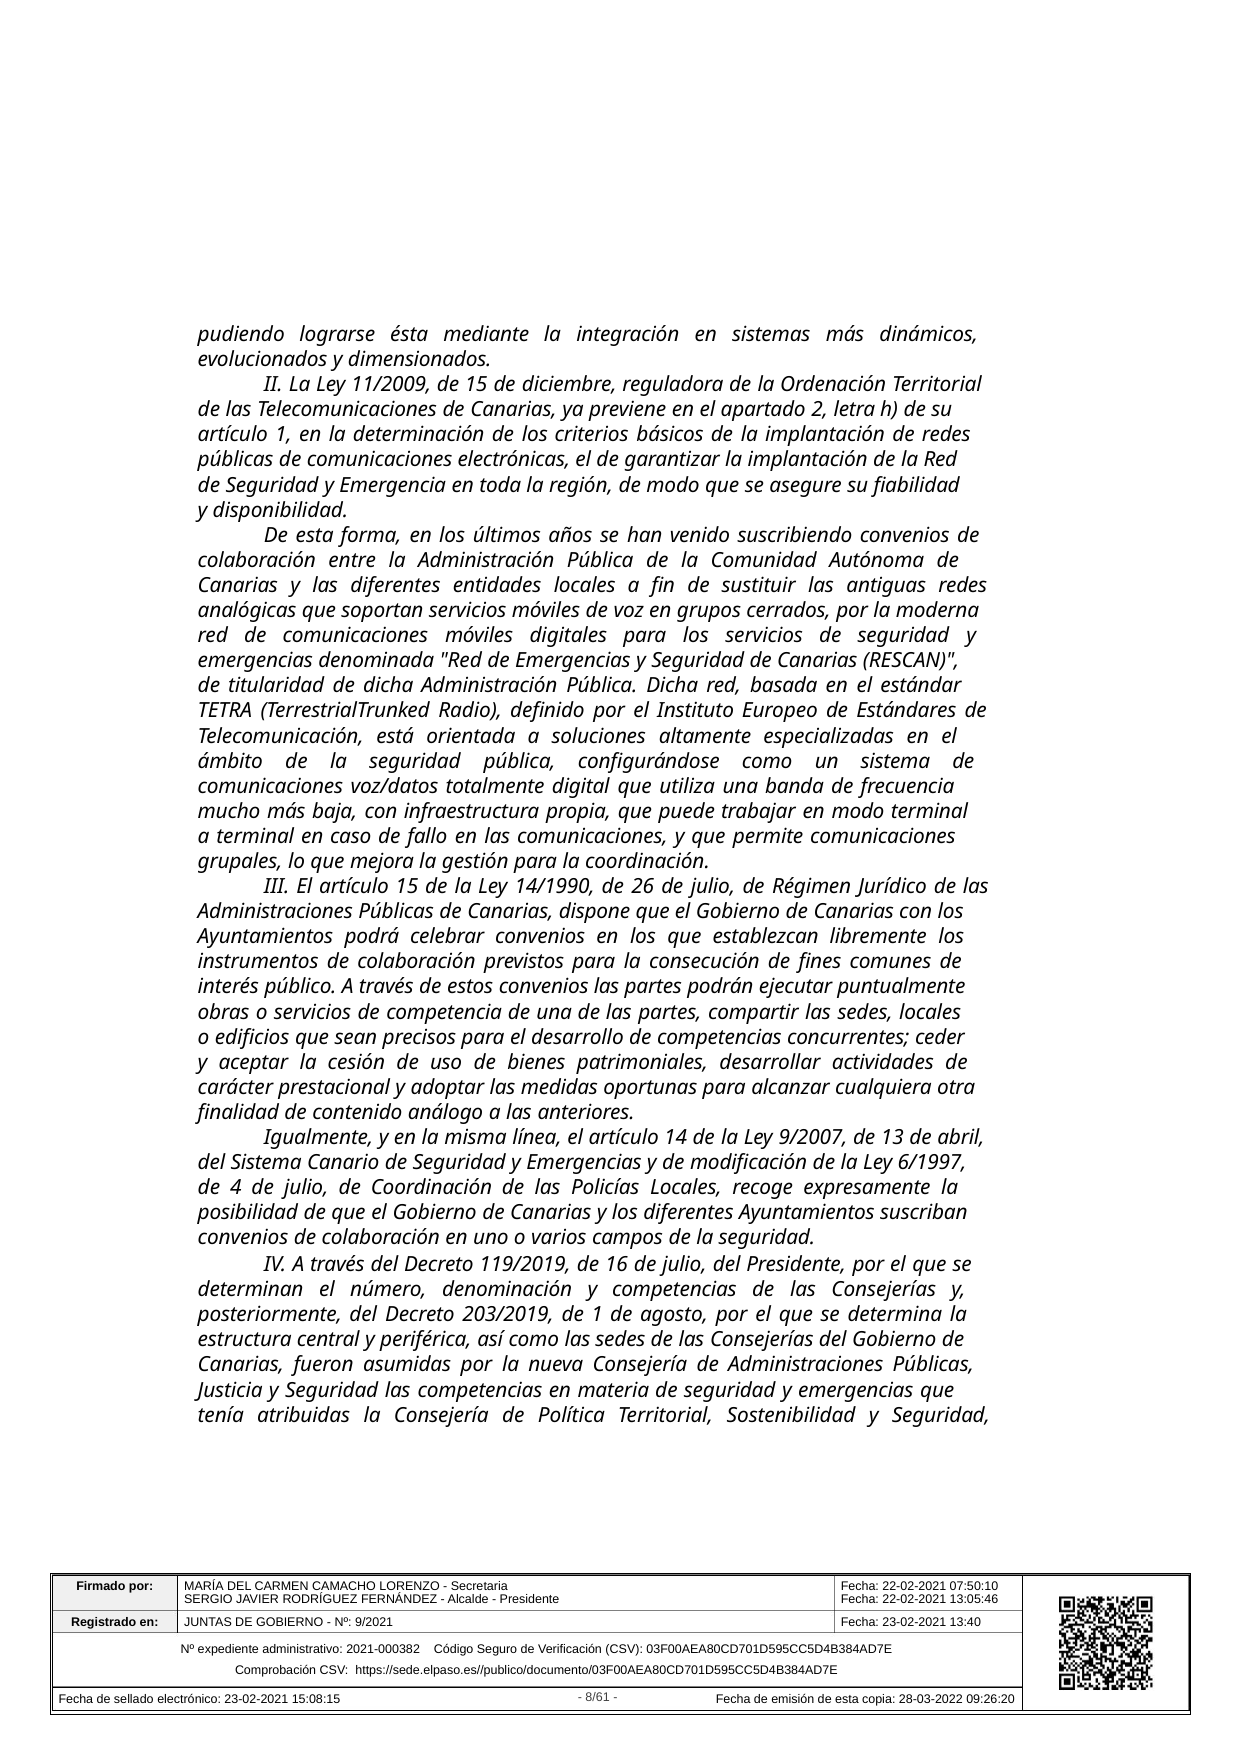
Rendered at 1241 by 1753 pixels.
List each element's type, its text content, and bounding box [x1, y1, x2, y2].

text JUNTAS DE GOBIERNO - Nº: 9/2021 [184, 1615, 419, 1629]
text Justicia y Seguridad las competencias en materia de seguridad y emergencias que [197, 1378, 1068, 1402]
text Fecha: 22-02-2021 07:50:10 [841, 1579, 1022, 1593]
text Fecha: 23-02-2021 13:40 [841, 1615, 1002, 1629]
text a terminal en caso de fallo en las comunicaciones, y que permite comunicaciones [197, 824, 1068, 848]
text grupales, lo que mejora la gestión para la coordinación. [197, 849, 1068, 873]
text Igualmente, y en la misma línea, el artículo 14 de la Ley 9/2007, de 13 de abril, [264, 1125, 1068, 1149]
text posteriormente, del Decreto 203/2019, de 1 de agosto, por el que se determina la [197, 1302, 1068, 1327]
text Canarias, fueron asumidas por la nueva Consejería de Administraciones Públicas, [197, 1352, 1068, 1377]
text pudiendo lograrse ésta mediante la integración en sistemas más dinámicos, [197, 322, 1067, 346]
text interés público. A través de estos convenios las partes podrán ejecutar puntualmente [197, 974, 1068, 998]
text artículo 1, en la determinación de los criterios básicos de la implantación de redes [197, 422, 1068, 447]
text y aceptar la cesión de uso de bienes patrimoniales, desarrollar actividades de [197, 1049, 1068, 1074]
text de 4 de julio, de Coordinación de las Policías Locales, recoge expresamente la [197, 1175, 1068, 1199]
text Registrado en: [71, 1615, 177, 1629]
text IV. A través del Decreto 119/2019, de 16 de julio, del Presidente, por el que se [264, 1252, 1068, 1277]
text convenios de colaboración en uno o varios campos de la seguridad. [197, 1225, 1068, 1249]
text TETRA (TerrestrialTrunked Radio), definido por el Instituto Europeo de Estándares de [197, 698, 1068, 723]
text Telecomunicación, está orientada a soluciones altamente especializadas en el [197, 724, 1068, 748]
text Ayuntamientos podrá celebrar convenios en los que establezcan libremente los [197, 924, 1068, 948]
text de titularidad de dicha Administración Pública. Dicha red, basada en el estándar [197, 673, 1068, 698]
text obras o servicios de competencia de una de las partes, compartir las sedes, locales [197, 999, 1068, 1024]
text comunicaciones voz/datos totalmente digital que utiliza una banda de frecuencia [197, 774, 1068, 798]
text red de comunicaciones móviles digitales para los servicios de seguridad y [197, 623, 1068, 648]
text Fecha de emisión de esta copia: 28-03-2022 09:26:20 [716, 1692, 1040, 1706]
picture [51, 1574, 1190, 1714]
text determinan el número, denominación y competencias de las Consejerías y, [197, 1277, 1068, 1302]
text finalidad de contenido análogo a las anteriores. [197, 1099, 1068, 1124]
text o edificios que sean precisos para el desarrollo de competencias concurrentes; ceder [197, 1024, 1068, 1049]
text Administraciones Públicas de Canarias, dispone que el Gobierno de Canarias con los [197, 899, 1068, 923]
text De esta forma, en los últimos años se han venido suscribiendo convenios de [264, 523, 1068, 547]
text Canarias y las diferentes entidades locales a fin de sustituir las antiguas redes [197, 573, 1068, 597]
text Firmado por: [76, 1579, 172, 1593]
text SERGIO JAVIER RODRÍGUEZ FERNÁNDEZ - Alcalde - Presidente [184, 1593, 586, 1607]
text tenía atribuidas la Consejería de Política Territorial, Sostenibilidad y Seguridad, [197, 1403, 1068, 1427]
text emergencias denominada "Red de Emergencias y Seguridad de Canarias (RESCAN)", [197, 648, 1068, 673]
text ámbito de la seguridad pública, configurándose como un sistema de [197, 749, 1068, 773]
text evolucionados y dimensionados. [197, 347, 1067, 372]
text instrumentos de colaboración previstos para la consecución de fines comunes de [197, 949, 1068, 973]
text del Sistema Canario de Seguridad y Emergencias y de modificación de la Ley 6/1997, [197, 1150, 1068, 1174]
text de Seguridad y Emergencia en toda la región, de modo que se asegure su fiabilidad [197, 473, 1068, 497]
text MARÍA DEL CARMEN CAMACHO LORENZO - Secretaria [184, 1579, 586, 1593]
text estructura central y periférica, así como las sedes de las Consejerías del Gobierno de [197, 1327, 1068, 1352]
text analógicas que soportan servicios móviles de voz en grupos cerrados, por la moderna [197, 598, 1068, 623]
text Comprobación CSV: https://sede.elpaso.es//publico/documento/03F00AEA80CD701D595CC5D4B384AD7E [235, 1663, 918, 1677]
text Fecha: 22-02-2021 13:05:46 [841, 1593, 1022, 1607]
text mucho más baja, con infraestructura propia, que puede trabajar en modo terminal [197, 799, 1068, 823]
text II. La Ley 11/2009, de 15 de diciembre, reguladora de la Ordenación Territorial [264, 372, 1068, 397]
text y disponibilidad. [197, 498, 1068, 522]
text públicas de comunicaciones electrónicas, el de garantizar la implantación de la Red [197, 447, 1068, 472]
text Nº expediente administrativo: 2021-000382 Código Seguro de Verificación (CSV): 03F00AEA80CD701D595CC5D4B384AD7E [180, 1642, 918, 1656]
text posibilidad de que el Gobierno de Canarias y los diferentes Ayuntamientos suscriban [197, 1200, 1068, 1224]
text de las Telecomunicaciones de Canarias, ya previene en el apartado 2, letra h) de su [197, 397, 1068, 422]
text Fecha de sellado electrónico: 23-02-2021 15:08:15 [58, 1692, 365, 1706]
text colaboración entre la Administración Pública de la Comunidad Autónoma de [197, 548, 1068, 572]
text carácter prestacional y adoptar las medidas oportunas para alcanzar cualquiera otra [197, 1074, 1068, 1099]
text - 8/61 - [578, 1691, 636, 1705]
text III. El artículo 15 de la Ley 14/1990, de 26 de julio, de Régimen Jurídico de las [264, 874, 1068, 898]
